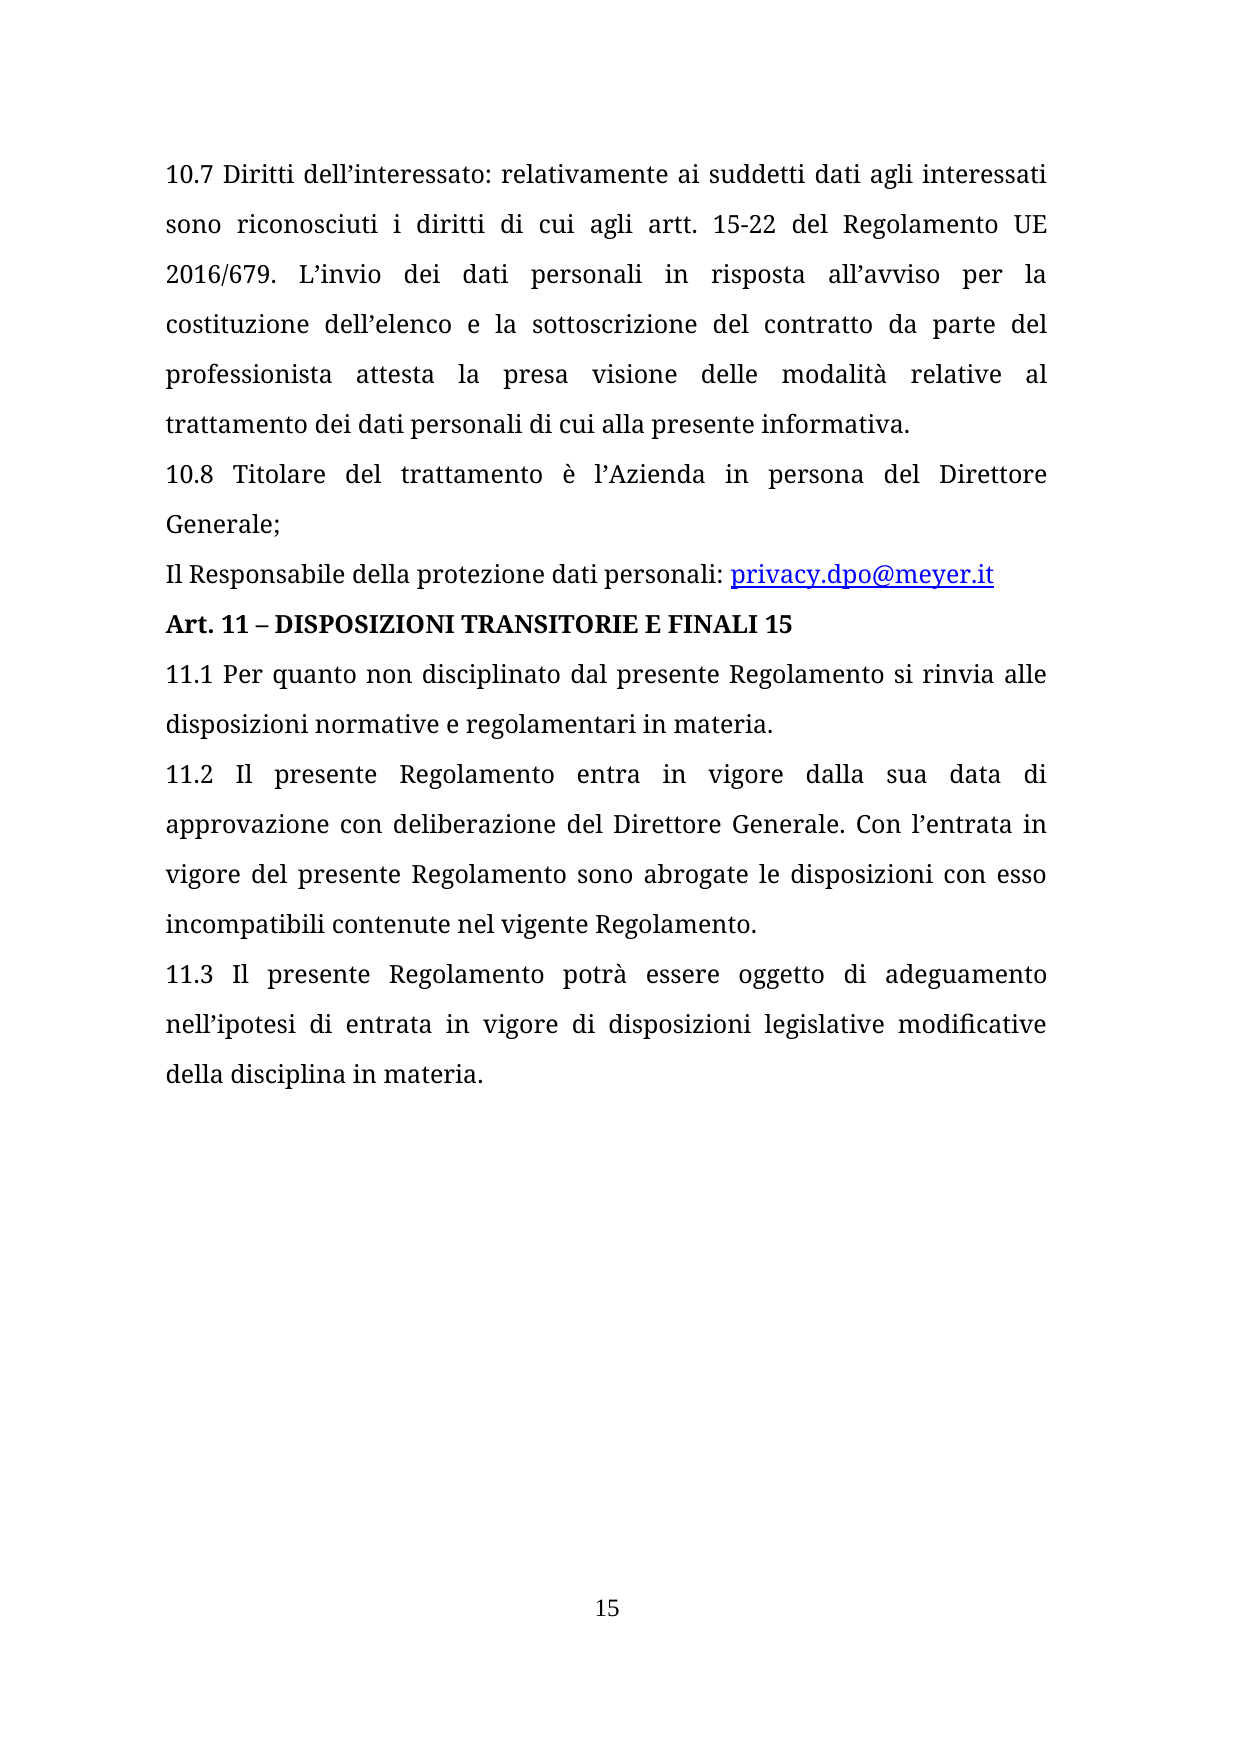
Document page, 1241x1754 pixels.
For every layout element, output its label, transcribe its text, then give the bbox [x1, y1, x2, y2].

text 10.7 Diritti dell’interessato: relativamente ai suddetti dati agli interessati sono riconosciuti i diritti di cui agli artt. 15-22 del Regolamento UE 2016/679. L’invio dei dati personali in risposta all’avviso per la costituzione dell’elenco e la sottoscrizione del contratto da parte del professionista attesta la presa visione delle modalità relative al trattamento dei dati personali di cui alla presente informativa. [165, 144, 1048, 444]
text 11.2 Il presente Regolamento entra in vigore dalla sua data di approvazione con deliberazione del Direttore Generale. Con l’entrata in vigore del presente Regolamento sono abrogate le disposizioni con esso incompatibili contenute nel vigente Regolamento. [165, 744, 1048, 944]
text Il Responsabile della protezione dati personali: privacy.dpo@meyer.it [165, 544, 1048, 594]
text 10.8 Titolare del trattamento è l’Azienda in persona del Direttore Generale; [165, 444, 1048, 544]
text 11.1 Per quanto non disciplinato dal presente Regolamento si rinvia alle disposizioni normative e regolamentari in materia. [165, 644, 1048, 744]
text Art. 11 – DISPOSIZIONI TRANSITORIE E FINALI 13 [165, 594, 1048, 644]
text 11.3 Il presente Regolamento potrà essere oggetto di adeguamento nell’ipotesi di entrata in vigore di disposizioni legislative modificative della disciplina in materia. [165, 944, 1048, 1094]
